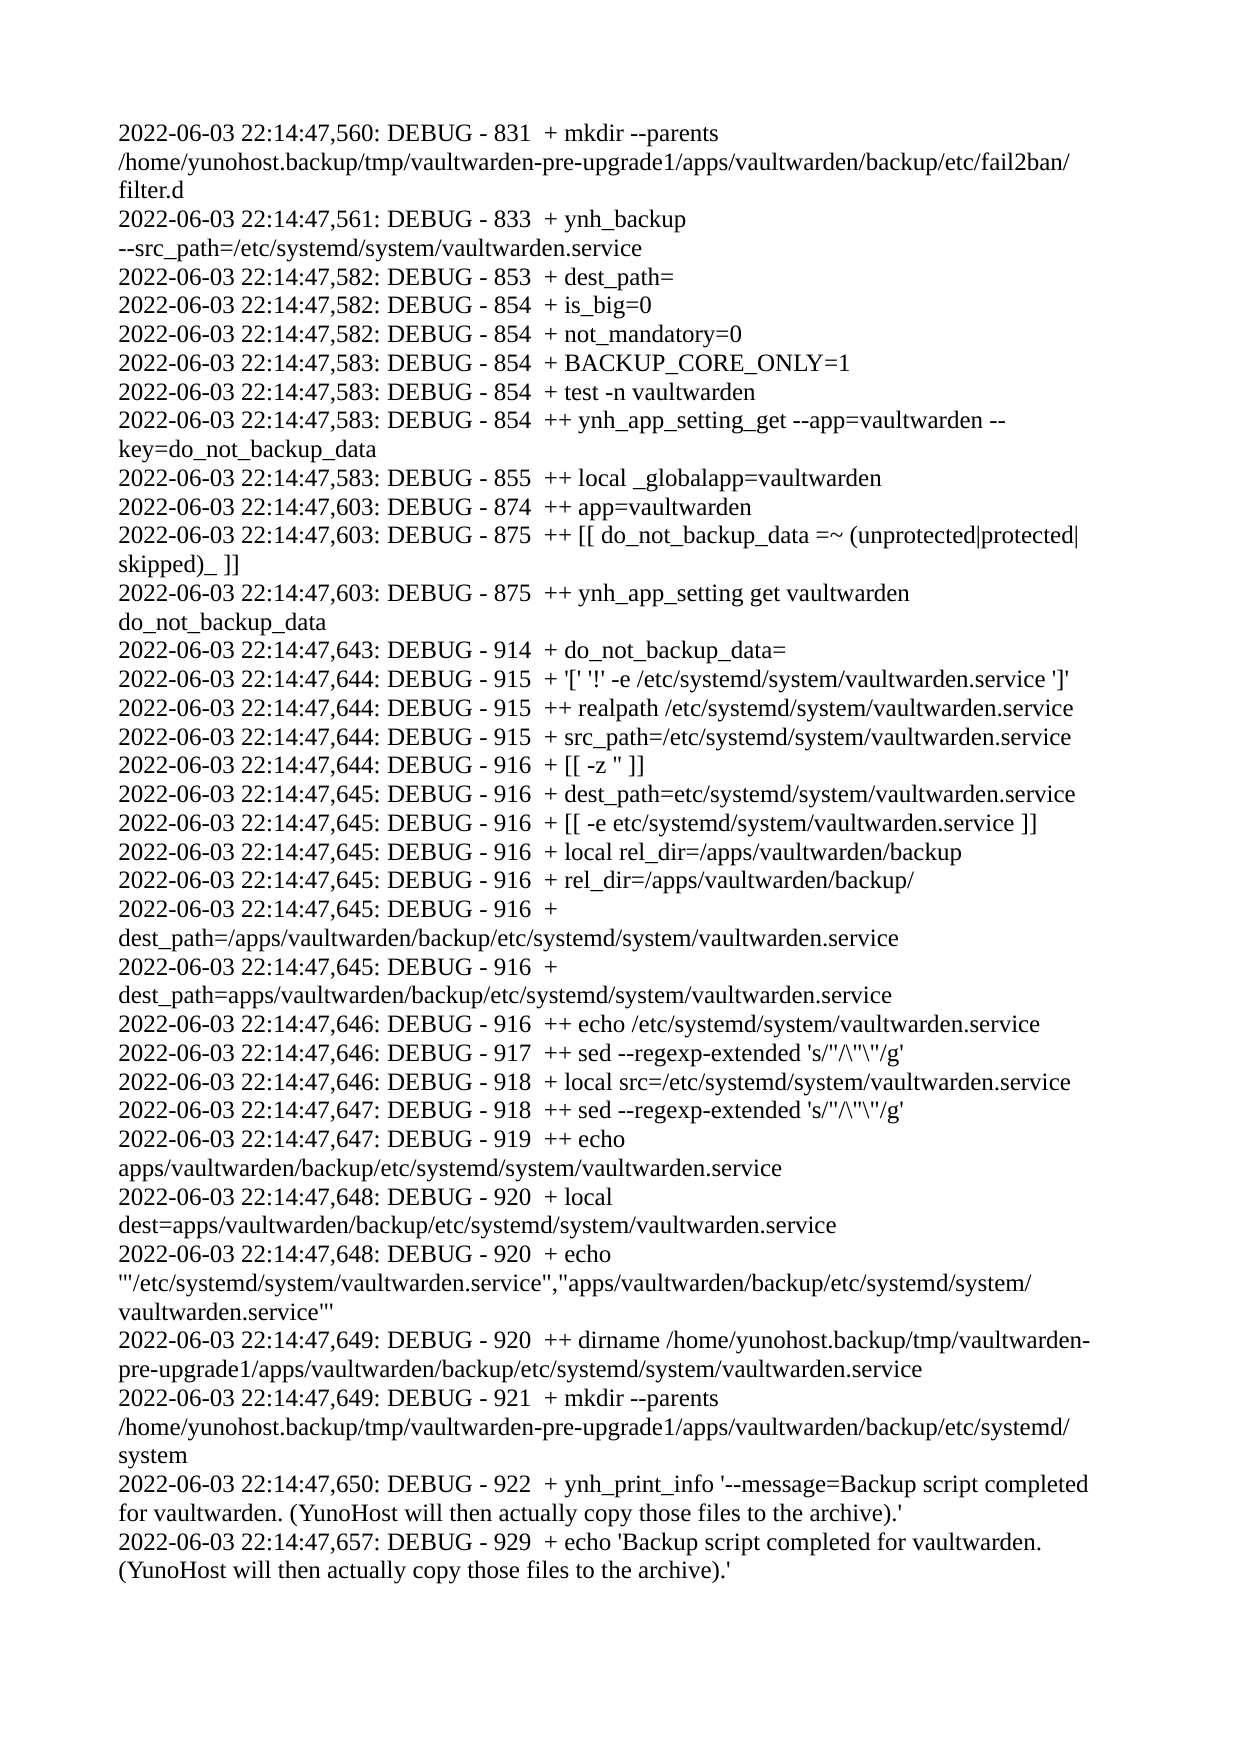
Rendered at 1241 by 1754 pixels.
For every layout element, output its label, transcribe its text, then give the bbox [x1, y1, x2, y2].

text 2022-06-03 22:14:47,648: DEBUG - 920 + local dest=apps/vaultwarden/backup/etc/systemd/system/vaultwarden.service [118, 1182, 1122, 1239]
text 2022-06-03 22:14:47,583: DEBUG - 854 ++ ynh_app_setting_get --app=vaultwarden --key=do_not_backup_data [118, 406, 1122, 463]
text 2022-06-03 22:14:47,645: DEBUG - 916 + [[ -e etc/systemd/system/vaultwarden.service ]] [118, 808, 1122, 837]
text 2022-06-03 22:14:47,650: DEBUG - 922 + ynh_print_info '--message=Backup script completed for vaultwarden. (YunoHost will then actually copy those files to the archive).' [118, 1469, 1122, 1527]
text 2022-06-03 22:14:47,646: DEBUG - 918 + local src=/etc/systemd/system/vaultwarden.service [118, 1067, 1122, 1096]
text 2022-06-03 22:14:47,646: DEBUG - 917 ++ sed --regexp-extended 's/"/\"\"/g' [118, 1038, 1122, 1067]
text 2022-06-03 22:14:47,603: DEBUG - 875 ++ [[ do_not_backup_data =~ (unprotected|protected|skipped)_ ]] [118, 521, 1122, 578]
text 2022-06-03 22:14:47,644: DEBUG - 915 ++ realpath /etc/systemd/system/vaultwarden.service [118, 693, 1122, 722]
text 2022-06-03 22:14:47,644: DEBUG - 915 + src_path=/etc/systemd/system/vaultwarden.service [118, 722, 1122, 751]
text 2022-06-03 22:14:47,603: DEBUG - 874 ++ app=vaultwarden [118, 492, 1122, 521]
text 2022-06-03 22:14:47,645: DEBUG - 916 + dest_path=etc/systemd/system/vaultwarden.service [118, 779, 1122, 808]
text 2022-06-03 22:14:47,657: DEBUG - 929 + echo 'Backup script completed for vaultwarden. (YunoHost will then actually copy those files to the archive).' [118, 1527, 1122, 1584]
text 2022-06-03 22:14:47,647: DEBUG - 918 ++ sed --regexp-extended 's/"/\"\"/g' [118, 1096, 1122, 1124]
text 2022-06-03 22:14:47,583: DEBUG - 855 ++ local _globalapp=vaultwarden [118, 463, 1122, 492]
text 2022-06-03 22:14:47,583: DEBUG - 854 + BACKUP_CORE_ONLY=1 [118, 348, 1122, 377]
text 2022-06-03 22:14:47,643: DEBUG - 914 + do_not_backup_data= [118, 636, 1122, 664]
text 2022-06-03 22:14:47,649: DEBUG - 920 ++ dirname /home/yunohost.backup/tmp/vaultwarden-pre-upgrade1/apps/vaultwarden/backup/etc/systemd/system/vaultwarden.service [118, 1326, 1122, 1383]
text 2022-06-03 22:14:47,560: DEBUG - 831 + mkdir --parents /home/yunohost.backup/tmp/vaultwarden-pre-upgrade1/apps/vaultwarden/backup/etc/fail2ban/filter.d [118, 118, 1122, 204]
text 2022-06-03 22:14:47,647: DEBUG - 919 ++ echo apps/vaultwarden/backup/etc/systemd/system/vaultwarden.service [118, 1124, 1122, 1182]
text 2022-06-03 22:14:47,582: DEBUG - 854 + not_mandatory=0 [118, 319, 1122, 348]
text 2022-06-03 22:14:47,645: DEBUG - 916 + dest_path=apps/vaultwarden/backup/etc/systemd/system/vaultwarden.service [118, 952, 1122, 1009]
text 2022-06-03 22:14:47,644: DEBUG - 916 + [[ -z '' ]] [118, 751, 1122, 779]
text 2022-06-03 22:14:47,645: DEBUG - 916 + rel_dir=/apps/vaultwarden/backup/ [118, 866, 1122, 894]
text 2022-06-03 22:14:47,582: DEBUG - 853 + dest_path= [118, 262, 1122, 291]
text 2022-06-03 22:14:47,582: DEBUG - 854 + is_big=0 [118, 291, 1122, 319]
text 2022-06-03 22:14:47,646: DEBUG - 916 ++ echo /etc/systemd/system/vaultwarden.service [118, 1009, 1122, 1038]
text 2022-06-03 22:14:47,603: DEBUG - 875 ++ ynh_app_setting get vaultwarden do_not_backup_data [118, 578, 1122, 636]
text 2022-06-03 22:14:47,644: DEBUG - 915 + '[' '!' -e /etc/systemd/system/vaultwarden.service ']' [118, 664, 1122, 693]
text 2022-06-03 22:14:47,645: DEBUG - 916 + local rel_dir=/apps/vaultwarden/backup [118, 837, 1122, 866]
text 2022-06-03 22:14:47,561: DEBUG - 833 + ynh_backup --src_path=/etc/systemd/system/vaultwarden.service [118, 204, 1122, 262]
text 2022-06-03 22:14:47,648: DEBUG - 920 + echo '"/etc/systemd/system/vaultwarden.service","apps/vaultwarden/backup/etc/systemd/system/vaultwarden.service"' [118, 1239, 1122, 1326]
text 2022-06-03 22:14:47,649: DEBUG - 921 + mkdir --parents /home/yunohost.backup/tmp/vaultwarden-pre-upgrade1/apps/vaultwarden/backup/etc/systemd/system [118, 1383, 1122, 1469]
text 2022-06-03 22:14:47,583: DEBUG - 854 + test -n vaultwarden [118, 377, 1122, 406]
text 2022-06-03 22:14:47,645: DEBUG - 916 + dest_path=/apps/vaultwarden/backup/etc/systemd/system/vaultwarden.service [118, 894, 1122, 952]
